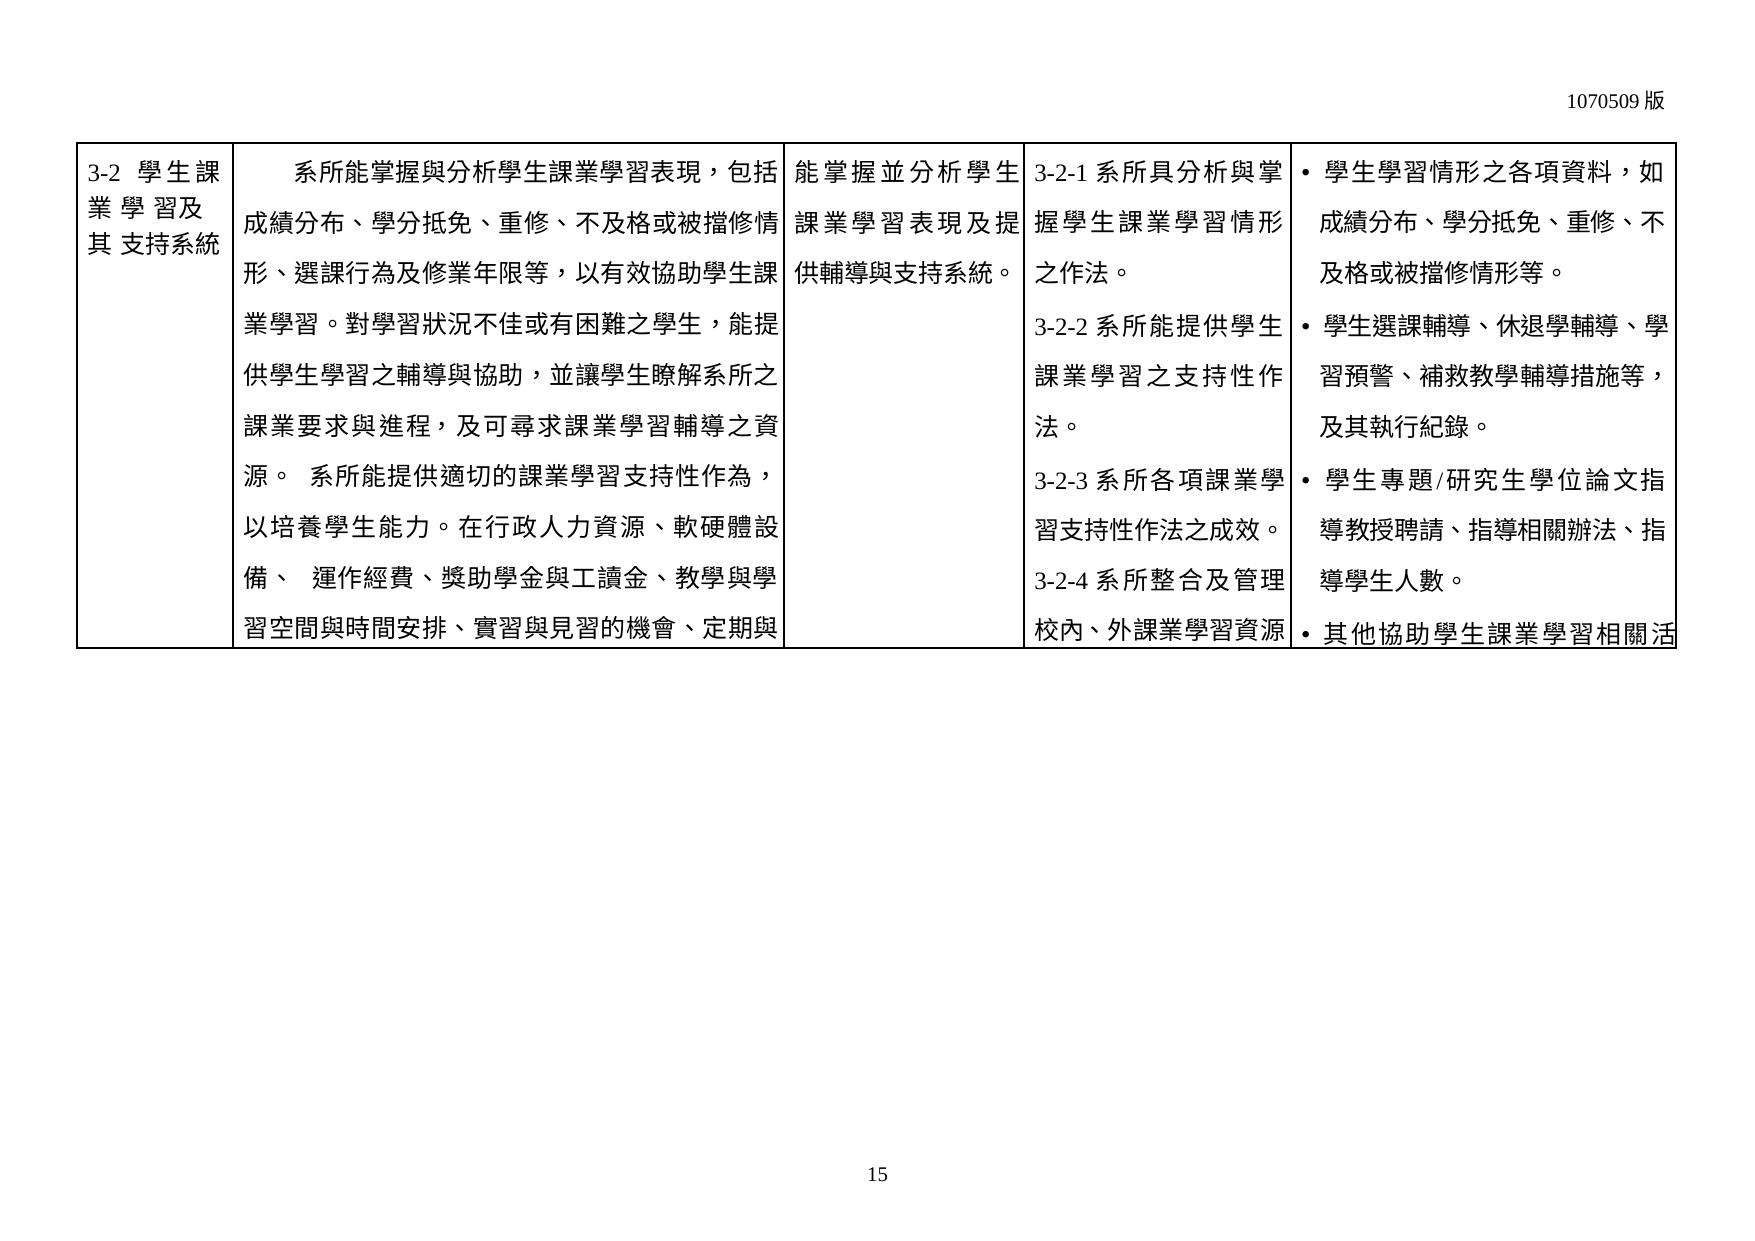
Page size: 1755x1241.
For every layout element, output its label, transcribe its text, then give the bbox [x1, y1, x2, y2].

table_cell 系所能掌握與分析學生課業學習表現，包括成績分布、學分抵免、重修、不及格或被擋修情形、選課行為及修業年限等，以有效協助學生課業學習。對學習狀況不佳或有困難之學生，能提供學生學習之輔導與協助，並讓學生瞭解系所之課業要求與進程，及可尋求課業學習輔導之資源。 系所能提供適切的課業學習支持性作為，以培養學生能力。在行政人力資源、軟硬體設備、 運作經費、獎助學金與工讀金、教學與學習空間與時間安排、實習與見習的機會、定期與不定期演講或參觀、學習諮詢、課業學習預警制度、導 [234, 144, 783, 647]
table_cell 3-2 學生課業學習及其支持系統 [78, 144, 232, 647]
table_cell 學生學習情形之各項資料，如成績分布、學分抵免、重修、不及格或被擋修情形等。 學生選課輔導、休退學輔導、學習預警、補救教學輔導措施等，及其執行紀錄。 學生專題/研究生學位論文指導教授聘請、指導相關辦法、指導學生人數。 其他協助學生課業學習相關活動之推動措施及辦理紀錄，如實 [1292, 144, 1675, 647]
table_cell 3-2-1 系所具分析與掌握學生課業學習情形之作法。 3-2-2 系所能提供學生課業學習之支持性作法。 3-2-3 系所各項課業學習支持性作法之成效。 3-2-4 系所整合及管理校內、外課業學習資源之作法。 [1025, 144, 1290, 647]
table_cell 能掌握並分析學生課業學習表現及提供輔導與支持系統。 [785, 144, 1023, 647]
